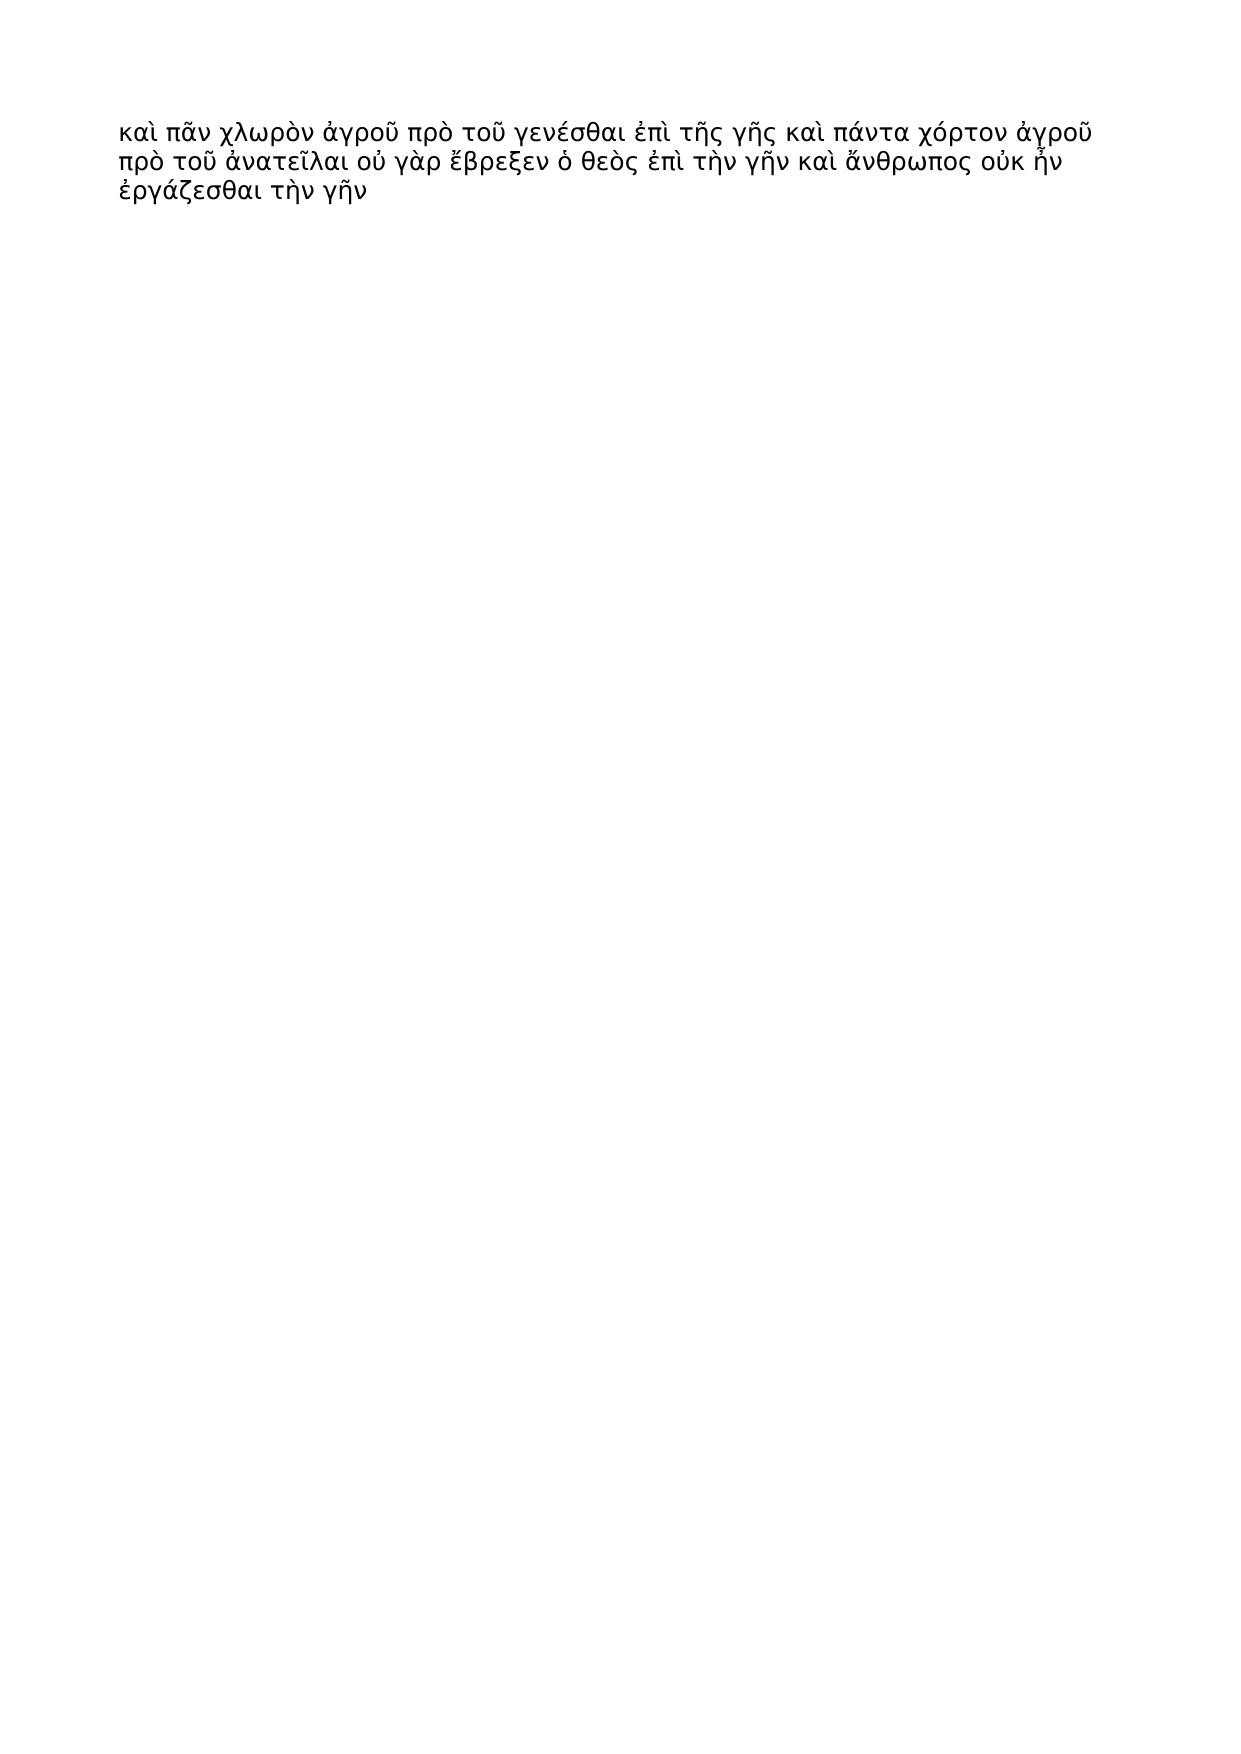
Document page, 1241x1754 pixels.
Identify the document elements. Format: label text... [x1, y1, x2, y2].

text καὶ πᾶν χλωρὸν ἀγροῦ πρὸ τοῦ γενέσθαι ἐπὶ τῆς γῆς καὶ πάντα χόρτον ἀγροῦ πρὸ τοῦ ἀνατεῖλαι οὐ γὰρ ἔβρεξεν ὁ θεὸς ἐπὶ τὴν γῆν καὶ ἄνθρωπος οὐκ ἦν ἐργάζεσθαι τὴν γῆν [118, 118, 1122, 206]
